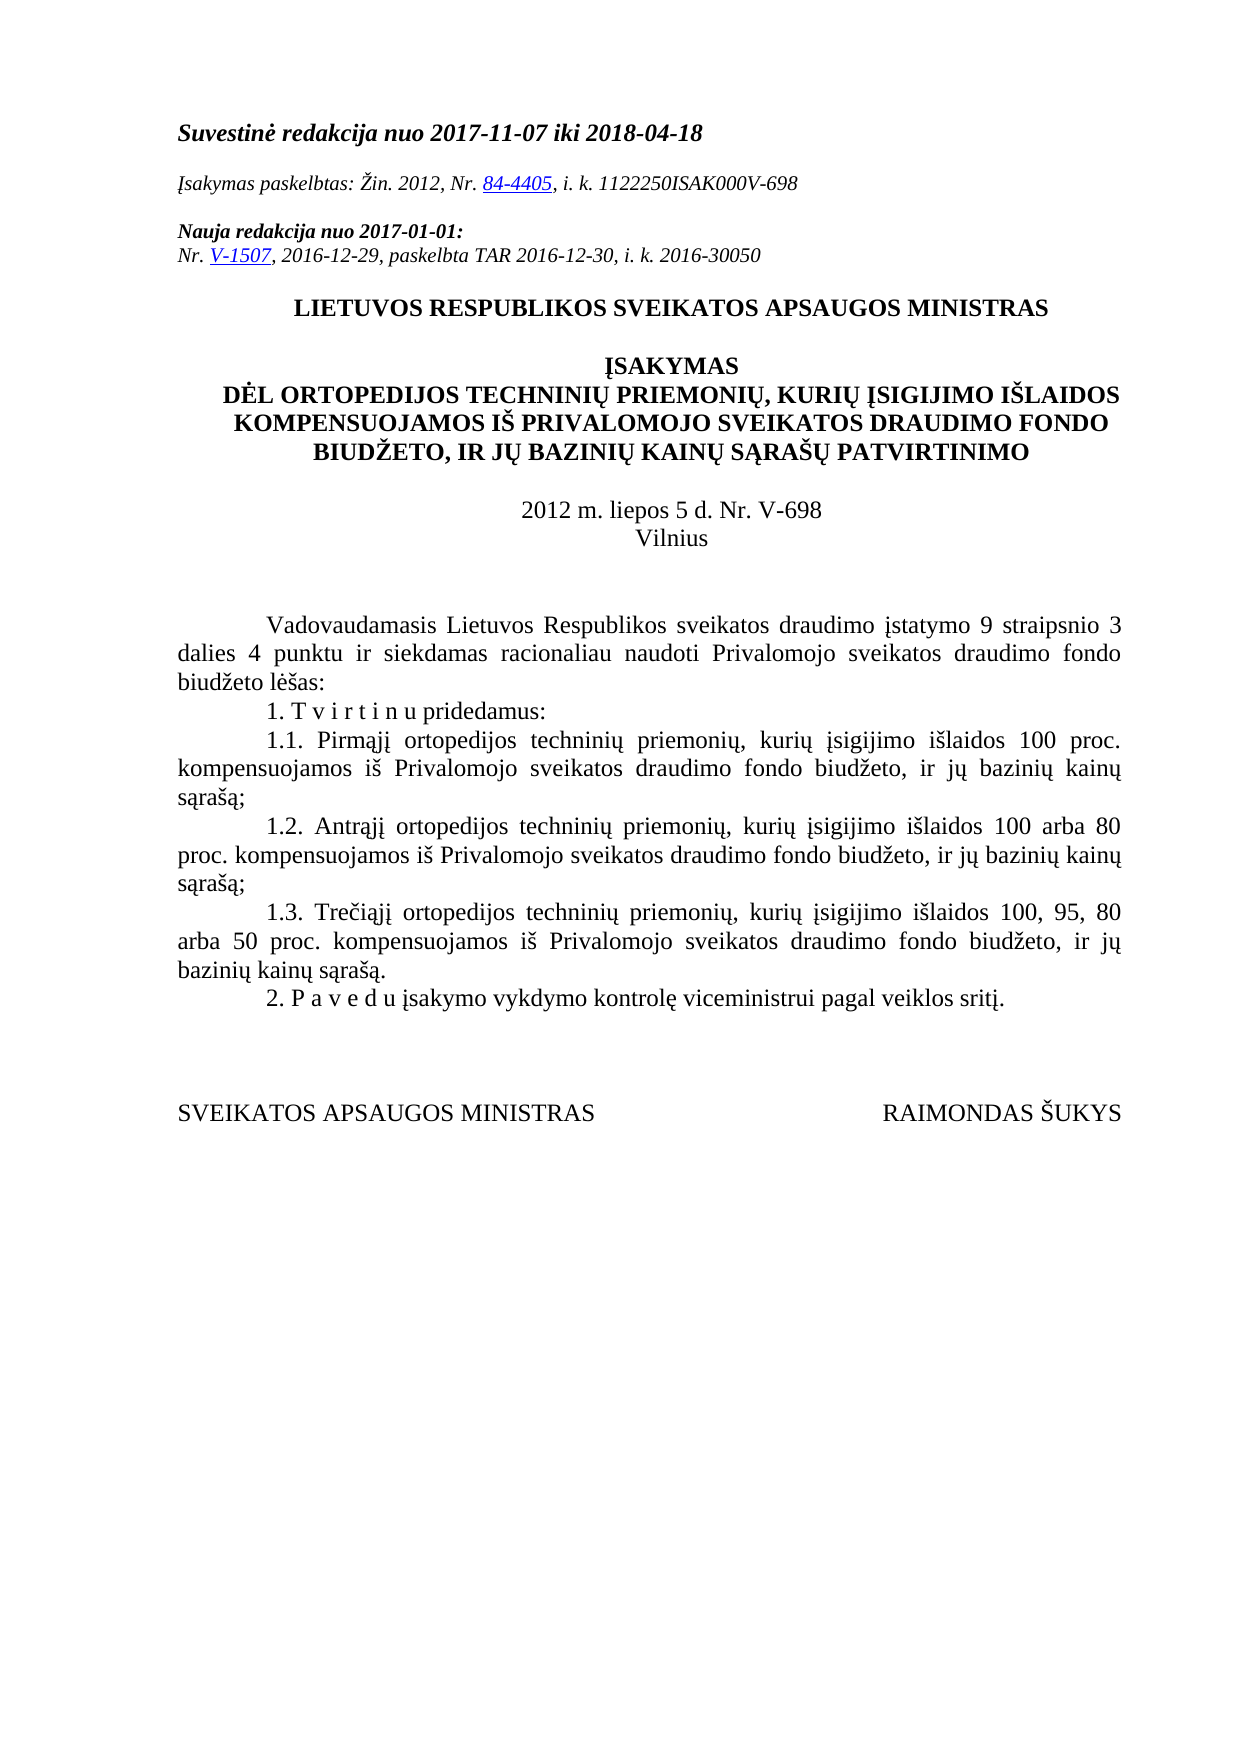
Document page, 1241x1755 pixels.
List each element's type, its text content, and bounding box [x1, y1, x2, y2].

text LIETUVOS RESPUBLIKOS SVEIKATOS APSAUGOS MINISTRAS [221, 293, 1122, 322]
text 1.1. Pirmąjį ortopedijos techninių priemonių, kurių įsigijimo išlaidos 100 proc. kompensuojamos iš Privalomojo sveikatos draudimo fondo biudžeto, ir jų bazinių kainų sąrašą; [177, 725, 1122, 811]
text SVEIKATOS APSAUGOS MINISTRAS RAIMONDAS ŠUKYS [177, 1098, 1122, 1127]
text Nauja redakcija nuo 2017-01-01: [177, 219, 1122, 243]
text Nr. V-1507, 2016-12-29, paskelbta TAR 2016-12-30, i. k. 2016-30050 [177, 243, 1122, 267]
text Įsakymas paskelbtas: Žin. 2012, Nr. 84-4405, i. k. 1122250ISAK000V-698 [177, 171, 1122, 195]
text 2012 m. liepos 5 d. Nr. V-698 [221, 495, 1122, 523]
text 1.2. Antrąjį ortopedijos techninių priemonių, kurių įsigijimo išlaidos 100 arba 80 proc. kompensuojamos iš Privalomojo sveikatos draudimo fondo biudžeto, ir jų bazinių kainų sąrašą; [177, 811, 1122, 897]
text ĮSAKYMAS [221, 351, 1122, 380]
text Vadovaudamasis Lietuvos Respublikos sveikatos draudimo įstatymo 9 straipsnio 3 dalies 4 punktu ir siekdamas racionaliau naudoti Privalomojo sveikatos draudimo fondo biudžeto lėšas: [177, 610, 1122, 696]
text Suvestinė redakcija nuo 2017-11-07 iki 2018-04-18 [177, 118, 1122, 147]
text DĖL ORTOPEDIJOS TECHNINIŲ PRIEMONIŲ, KURIŲ ĮSIGIJIMO IŠLAIDOS KOMPENSUOJAMOS IŠ PRIVALOMOJO SVEIKATOS DRAUDIMO FONDO BIUDŽETO, IR JŲ BAZINIŲ KAINŲ SĄRAŠŲ PATVIRTINIMO [221, 380, 1122, 466]
text Vilnius [221, 523, 1122, 552]
text 2. P a v e d u įsakymo vykdymo kontrolę viceministrui pagal veiklos sritį. [177, 983, 1122, 1012]
text 1.3. Trečiąjį ortopedijos techninių priemonių, kurių įsigijimo išlaidos 100, 95, 80 arba 50 proc. kompensuojamos iš Privalomojo sveikatos draudimo fondo biudžeto, ir jų bazinių kainų sąrašą. [177, 897, 1122, 983]
text 1. T v i r t i n u pridedamus: [177, 696, 1122, 725]
